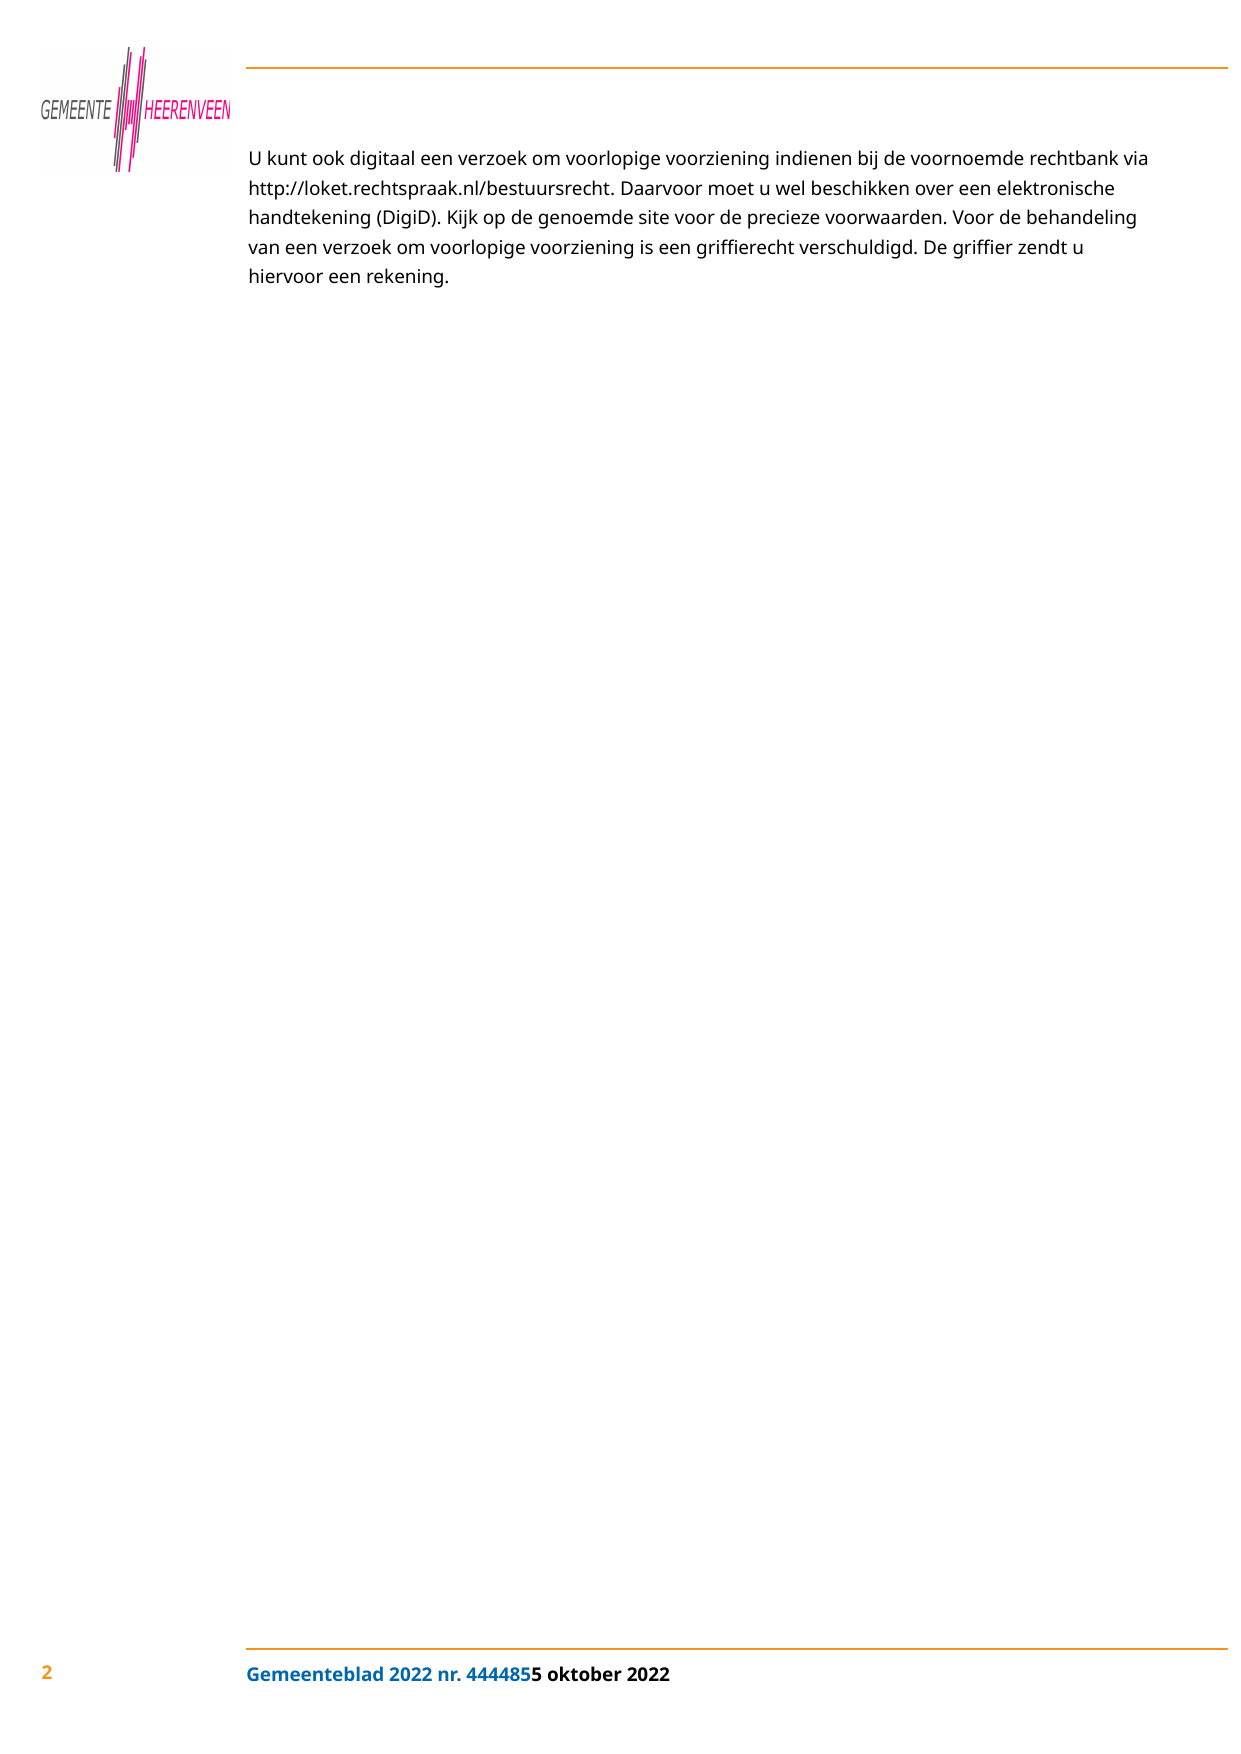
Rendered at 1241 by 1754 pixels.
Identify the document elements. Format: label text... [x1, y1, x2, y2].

text U kunt ook digitaal een verzoek om voorlopige voorziening indienen bij de voornoemde rechtbank via http://loket.rechtspraak.nl/bestuursrecht. Daarvoor moet u wel beschikken over een elektronische handtekening (DigiD). Kijk op de genoemde site voor de precieze voorwaarden. Voor de behandeling van een verzoek om voorlopige voorziening is een griffierecht verschuldigd. De griffier zendt u hiervoor een rekening. [248, 145, 1152, 289]
picture [41, 47, 231, 172]
